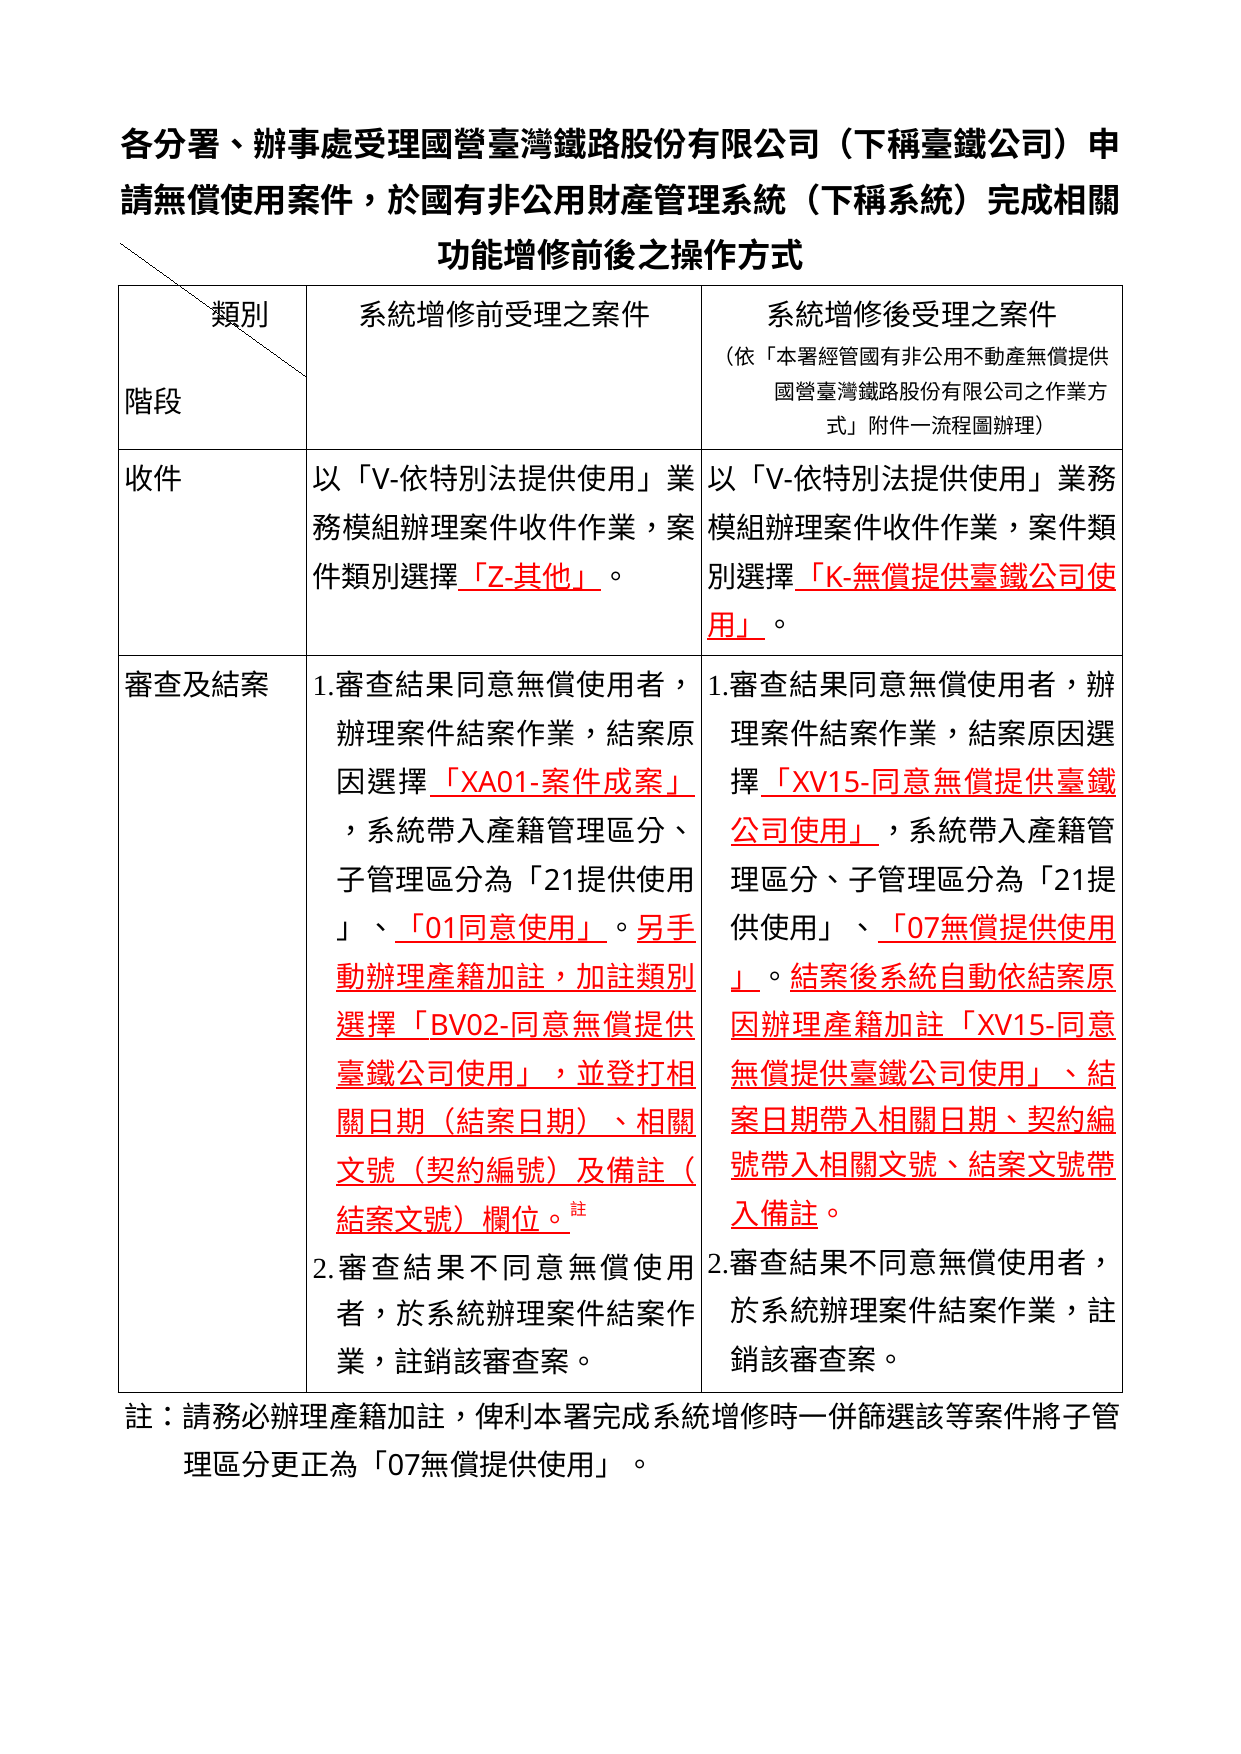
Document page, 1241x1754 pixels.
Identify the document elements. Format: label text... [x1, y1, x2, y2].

table_header 系統增修後受理之案件 （依「本署經管國有非公用不動產無償提供國營臺灣鐵路股份有限公司之作業方式」附件一流程圖辦理） [702, 286, 1122, 449]
table_cell 以「V-依特別法提供使用」業務模組辦理案件收件作業，案件類別選擇「K-無償提供臺鐵公司使用」。 [702, 450, 1122, 655]
table_header 系統增修前受理之案件 [307, 286, 701, 449]
text 註：請務必辦理產籍加註，俾利本署完成系統增修時一併篩選該等案件將子管理區分更正為「07無償提供使用」。 [124, 1393, 1122, 1484]
table_header 類別 階段 [119, 286, 306, 449]
text 各分署、辦事處受理國營臺灣鐵路股份有限公司（下稱臺鐵公司）申請無償使用案件，於國有非公用財產管理系統（下稱系統）完成相關功能增修前後之操作方式 [118, 118, 1122, 278]
table_cell 1.審查結果同意無償使用者，辦理案件結案作業，結案原因選擇「XV15-同意無償提供臺鐵公司使用」，系統帶入產籍管理區分、子管理區分為「21提供使用」、「07無償提供使用」。結案後系統自動依結案原因辦理產籍加註「XV15-同意無償提供臺鐵公司使用」、結案日期帶入相關日期、契約編號帶入相關文號、結案文號帶入備註。 2.審查結果不同意無償使用者，於系統辦理案件結案作業，註銷該審查案。 [702, 656, 1122, 1392]
table_cell 1.審查結果同意無償使用者，辦理案件結案作業，結案原因選擇「XA01-案件成案」，系統帶入產籍管理區分、子管理區分為「21提供使用」、「01同意使用」。另手動辦理產籍加註，加註類別選擇「BV02-同意無償提供臺鐵公司使用」，並登打相關日期（結案日期）、相關文號（契約編號）及備註（結案文號）欄位。註 2.審查結果不同意無償使用者，於系統辦理案件結案作業，註銷該審查案。 [307, 656, 701, 1392]
table_cell 以「V-依特別法提供使用」業務模組辦理案件收件作業，案件類別選擇「Z-其他」。 [307, 450, 701, 655]
table_cell 收件 [119, 450, 306, 655]
table_cell 審查及結案 [119, 656, 306, 1392]
